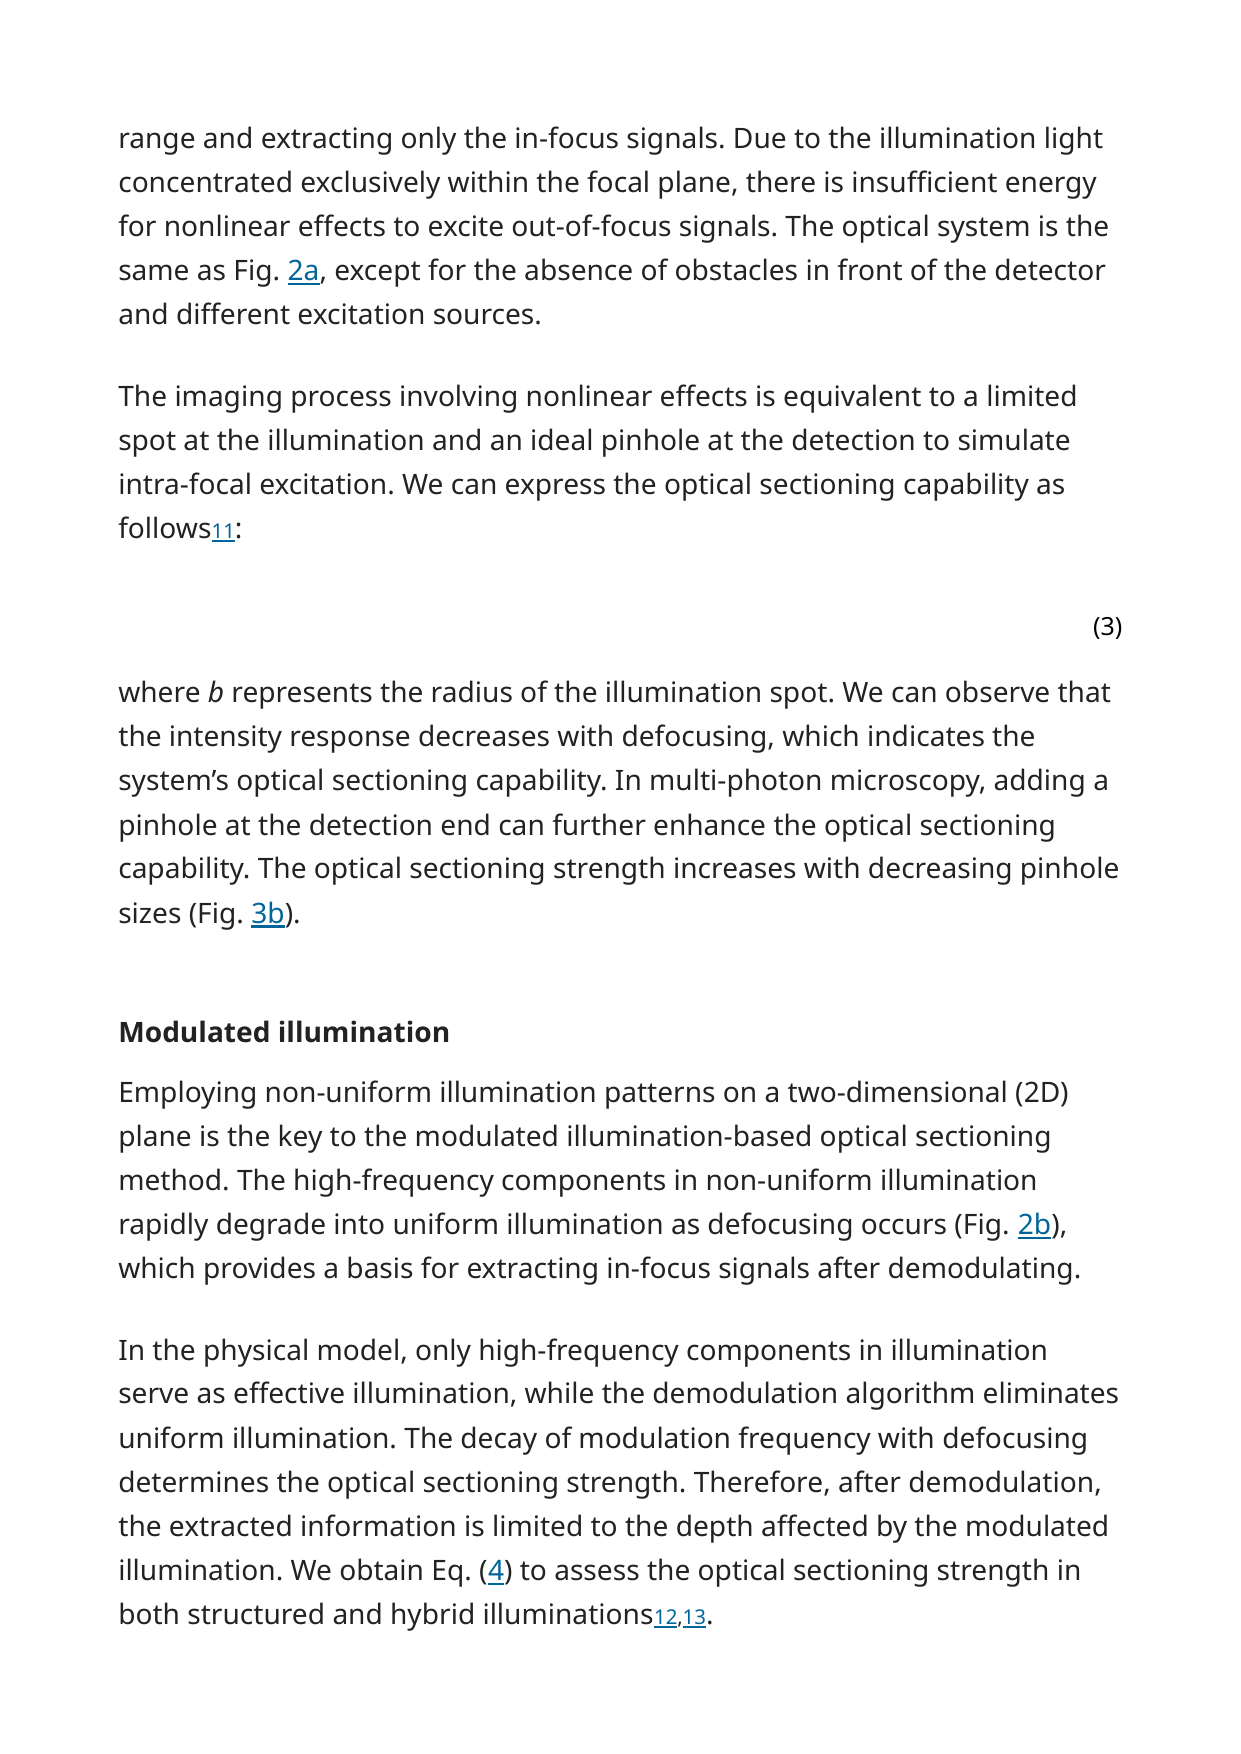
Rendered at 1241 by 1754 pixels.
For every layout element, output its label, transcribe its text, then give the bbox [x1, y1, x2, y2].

text Employing non-uniform illumination patterns on a two-dimensional (2D) plane is the key to the modulated illumination-based optical sectioning method. The high-frequency components in non-uniform illumination rapidly degrade into uniform illumination as defocusing occurs (Fig. 2b), which provides a basis for extracting in-focus signals after demodulating. [118, 1072, 1122, 1287]
text The imaging process involving nonlinear effects is equivalent to a limited spot at the illumination and an ideal pinhole at the detection to simulate intra-focal excitation. We can express the optical sectioning capability as follows11: [118, 376, 1122, 546]
text (3) [118, 608, 1122, 642]
text In the physical model, only high-frequency components in illumination serve as effective illumination, while the demodulation algorithm eliminates uniform illumination. The decay of modulation frequency with defocusing determines the optical sectioning strength. Therefore, after demodulation, the extracted information is limited to the depth affected by the modulated illumination. We obtain Eq. (4) to assess the optical sectioning strength in both structured and hybrid illuminations12,13. [118, 1330, 1122, 1632]
text range and extracting only the in-focus signals. Due to the illumination light concentrated exclusively within the focal plane, there is insufficient energy for nonlinear effects to excite out-of-focus signals. The optical system is the same as Fig. 2a, except for the absence of obstacles in front of the detector and different excitation sources. [118, 118, 1122, 333]
subtitle Modulated illumination [118, 1012, 1122, 1050]
text where b represents the radius of the illumination spot. We can observe that the intensity response decreases with defocusing, which indicates the system’s optical sectioning capability. In multi-photon microscopy, adding a pinhole at the detection end can further enhance the optical sectioning capability. The optical sectioning strength increases with decreasing pinhole sizes (Fig. 3b). [118, 673, 1122, 931]
